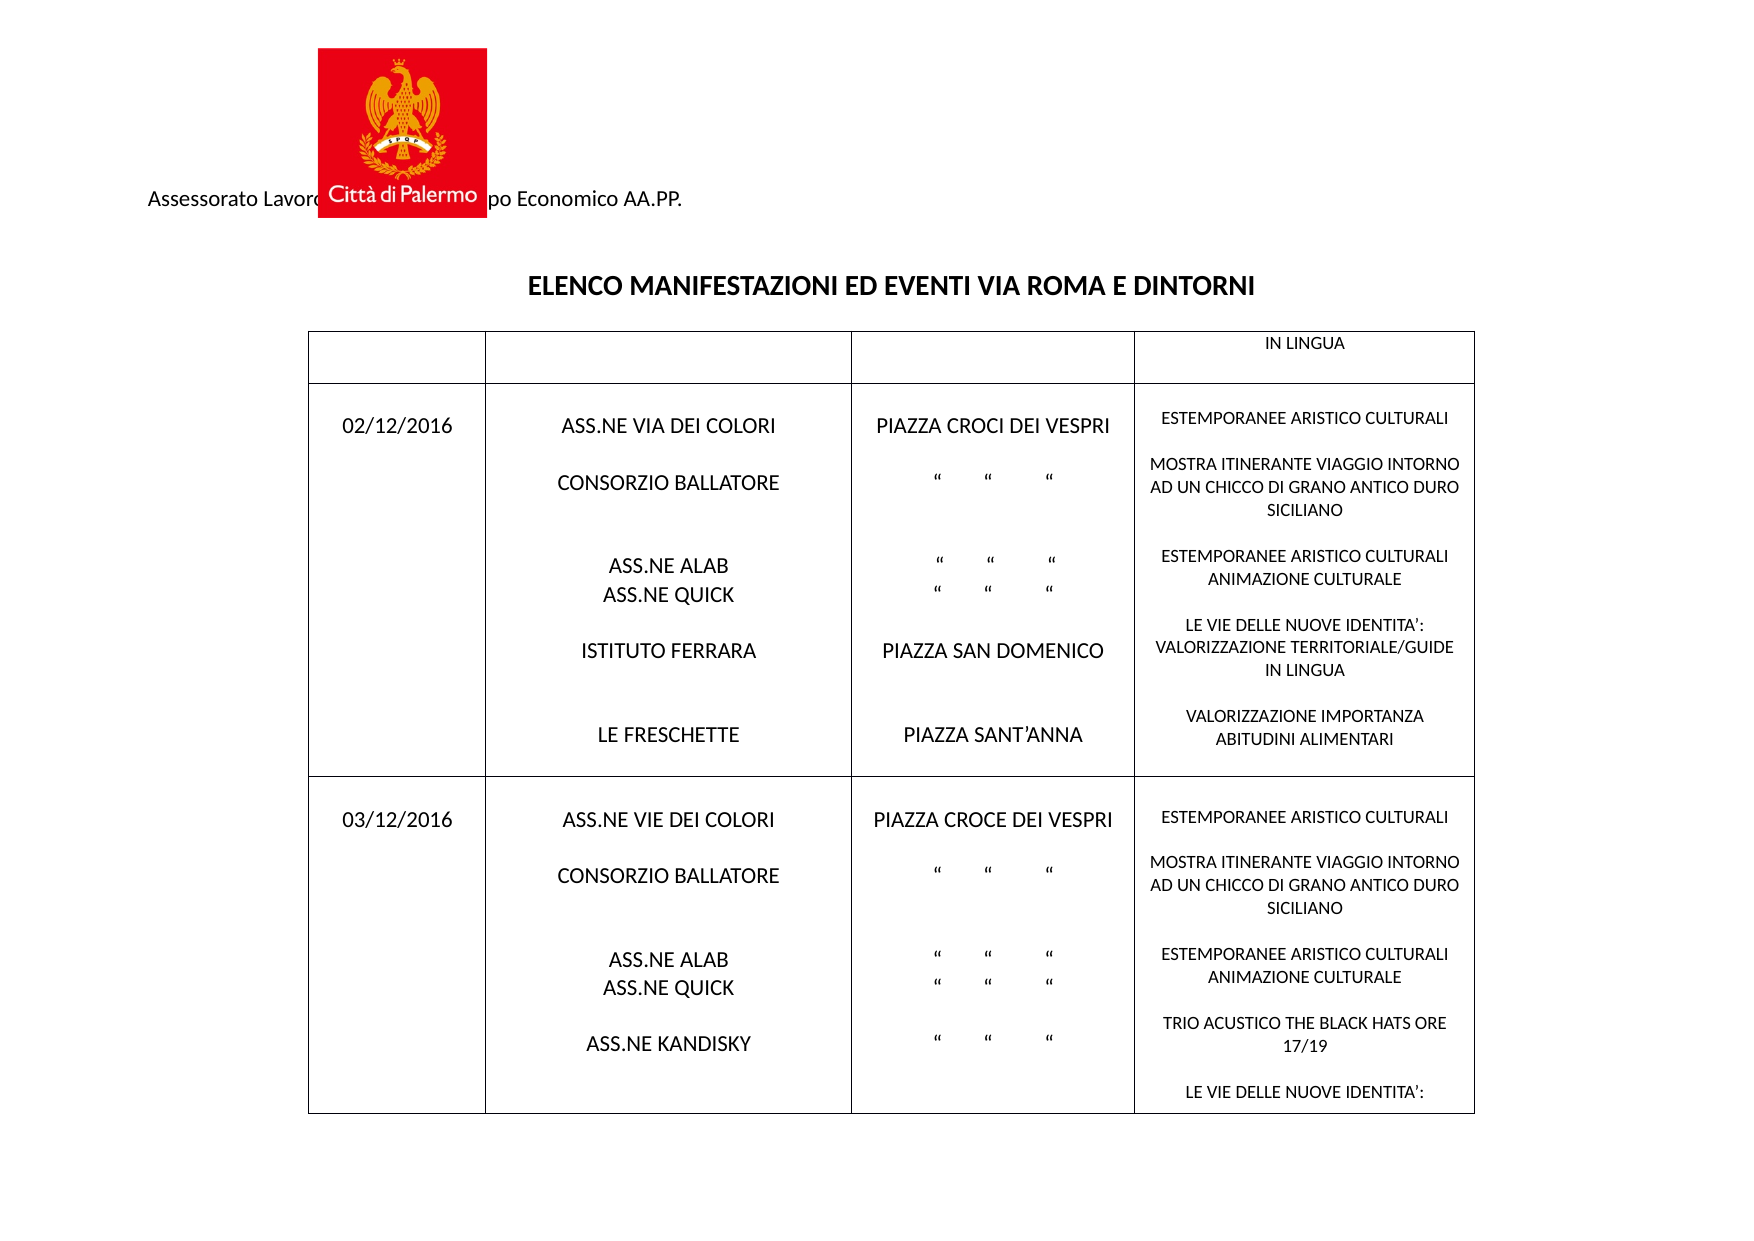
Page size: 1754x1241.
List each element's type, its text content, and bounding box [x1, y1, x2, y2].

table_cell [852, 332, 1134, 382]
table_cell [486, 332, 851, 382]
picture [317, 48, 488, 218]
table_cell 02/12/2016 [309, 384, 485, 776]
table_cell ASS.NE VIA DEI COLORI CONSORZIO BALLATORE ASS.NE ALAB ASS.NE QUICK ISTITUTO FERRARA LE FRESCHETTE [486, 384, 851, 776]
table_cell ESTEMPORANEE ARISTICO CULTURALI MOSTRA ITINERANTE VIAGGIO INTORNO AD UN CHICCO DI GRANO ANTICO DURO SICILIANO ESTEMPORANEE ARISTICO CULTURALI ANIMAZIONE CULTURALE TRIO ACUSTICO THE BLACK HATS ORE 17/19 LE VIE DELLE NUOVE IDENTITA’: [1135, 777, 1474, 1113]
table_cell 03/12/2016 [309, 777, 485, 1113]
table_cell IN LINGUA [1135, 332, 1474, 382]
table_cell PIAZZA CROCI DEI VESPRI “ “ “ “ “ “ “ “ “ PIAZZA SAN DOMENICO PIAZZA SANT’ANNA [852, 384, 1134, 776]
table_cell ESTEMPORANEE ARISTICO CULTURALI MOSTRA ITINERANTE VIAGGIO INTORNO AD UN CHICCO DI GRANO ANTICO DURO SICILIANO ESTEMPORANEE ARISTICO CULTURALI ANIMAZIONE CULTURALE LE VIE DELLE NUOVE IDENTITA’: VALORIZZAZIONE TERRITORIALE/GUIDE IN LINGUA VALORIZZAZIONE IMPORTANZA ABITUDINI ALIMENTARI [1135, 384, 1474, 776]
table_cell [309, 332, 485, 382]
table_cell PIAZZA CROCE DEI VESPRI “ “ “ “ “ “ “ “ “ “ “ “ [852, 777, 1134, 1113]
table_cell ASS.NE VIE DEI COLORI CONSORZIO BALLATORE ASS.NE ALAB ASS.NE QUICK ASS.NE KANDISKY [486, 777, 851, 1113]
